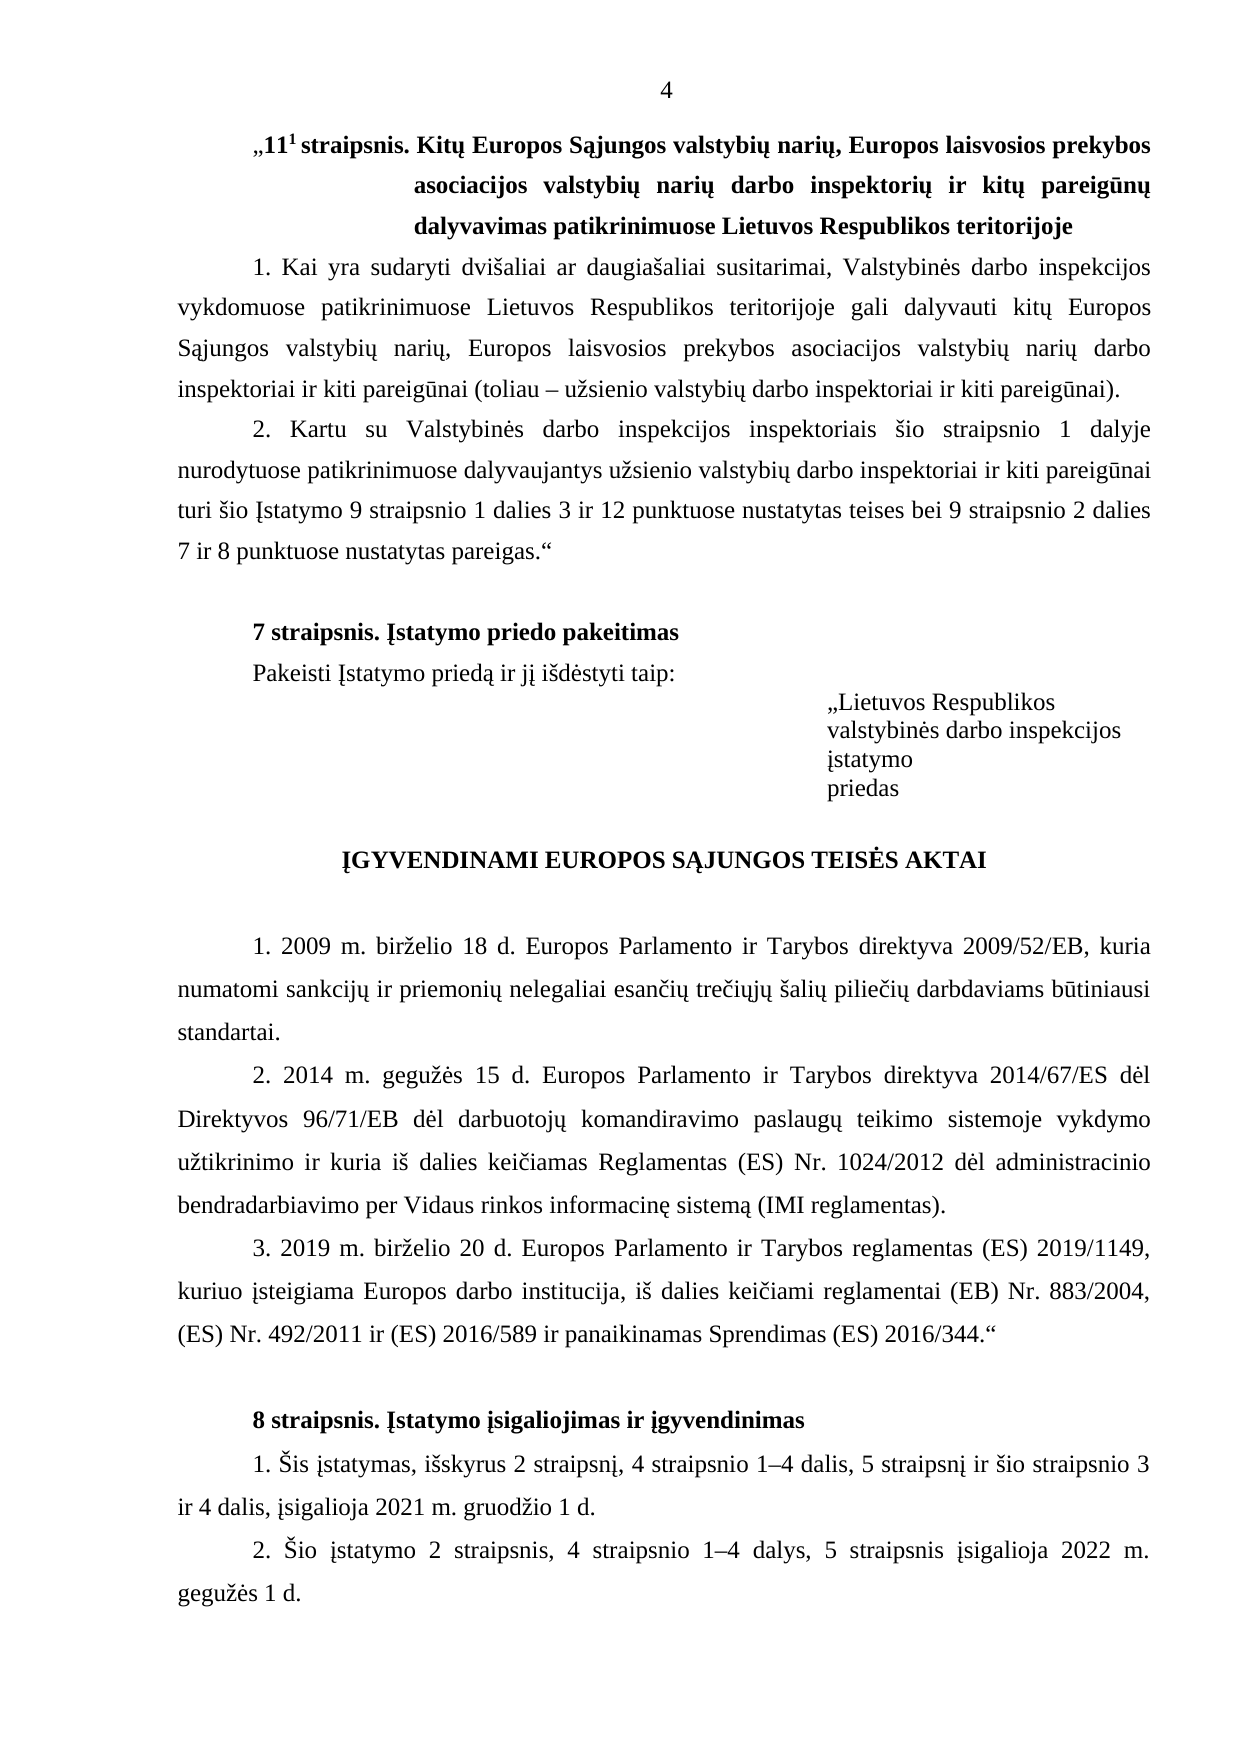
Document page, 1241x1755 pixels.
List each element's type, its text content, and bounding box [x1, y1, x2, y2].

text „Lietuvos Respublikos [177, 687, 1152, 716]
text valstybinės darbo inspekcijos [177, 716, 1152, 744]
text 2. Šio įstatymo 2 straipsnis, 4 straipsnio 1–4 dalys, 5 straipsnis įsigalioja 2022 m. gegužės 1 d. [177, 1535, 1152, 1607]
text 1. Šis įstatymas, išskyrus 2 straipsnį, 4 straipsnio 1–4 dalis, 5 straipsnį ir šio straipsnio 3 ir 4 dalis, įsigalioja 2021 m. gruodžio 1 d. [177, 1449, 1152, 1521]
text 8 straipsnis. Įstatymo įsigaliojimas ir įgyvendinimas [177, 1406, 1152, 1434]
text 7 straipsnis. Įstatymo priedo pakeitimas [177, 606, 1152, 646]
text 2. 2014 m. gegužės 15 d. Europos Parlamento ir Tarybos direktyva 2014/67/ES dėl Direktyvos 96/71/EB dėl darbuotojų komandiravimo paslaugų teikimo sistemoje vykdymo užtikrinimo ir kuria iš dalies keičiamas Reglamentas (ES) Nr. 1024/2012 dėl administracinio bendradarbiavimo per Vidaus rinkos informacinę sistemą (IMI reglamentas). [177, 1061, 1152, 1219]
text priedas [177, 773, 1152, 802]
text 1. 2009 m. birželio 18 d. Europos Parlamento ir Tarybos direktyva 2009/52/EB, kuria numatomi sankcijų ir priemonių nelegaliai esančių trečiųjų šalių piliečių darbdaviams būtiniausi standartai. [177, 931, 1152, 1046]
text 2. Kartu su Valstybinės darbo inspekcijos inspektoriais šio straipsnio 1 dalyje nurodytuose patikrinimuose dalyvaujantys užsienio valstybių darbo inspektoriai ir kiti pareigūnai turi šio Įstatymo 9 straipsnio 1 dalies 3 ir 12 punktuose nustatytas teises bei 9 straipsnio 2 dalies 7 ir 8 punktuose nustatytas pareigas.“ [177, 402, 1152, 565]
text ĮGYVENDINAMI EUROPOS SĄJUNGOS TEISĖS AKTAI [177, 845, 1152, 874]
text 3. 2019 m. birželio 20 d. Europos Parlamento ir Tarybos reglamentas (ES) 2019/1149, kuriuo įsteigiama Europos darbo institucija, iš dalies keičiami reglamentai (EB) Nr. 883/2004, (ES) Nr. 492/2011 ir (ES) 2016/589 ir panaikinamas Sprendimas (ES) 2016/344.“ [177, 1233, 1152, 1348]
text įstatymo [177, 744, 1152, 773]
text „111 straipsnis. Kitų Europos Sąjungos valstybių narių, Europos laisvosios prekybos asociacijos valstybių narių darbo inspektorių ir kitų pareigūnų dalyvavimas patikrinimuose Lietuvos Respublikos teritorijoje [252, 118, 1152, 240]
text Pakeisti Įstatymo priedą ir jį išdėstyti taip: [177, 646, 1152, 687]
text 1. Kai yra sudaryti dvišaliai ar daugiašaliai susitarimai, Valstybinės darbo inspekcijos vykdomuose patikrinimuose Lietuvos Respublikos teritorijoje gali dalyvauti kitų Europos Sąjungos valstybių narių, Europos laisvosios prekybos asociacijos valstybių narių darbo inspektoriai ir kiti pareigūnai (toliau – užsienio valstybių darbo inspektoriai ir kiti pareigūnai). [177, 240, 1152, 402]
